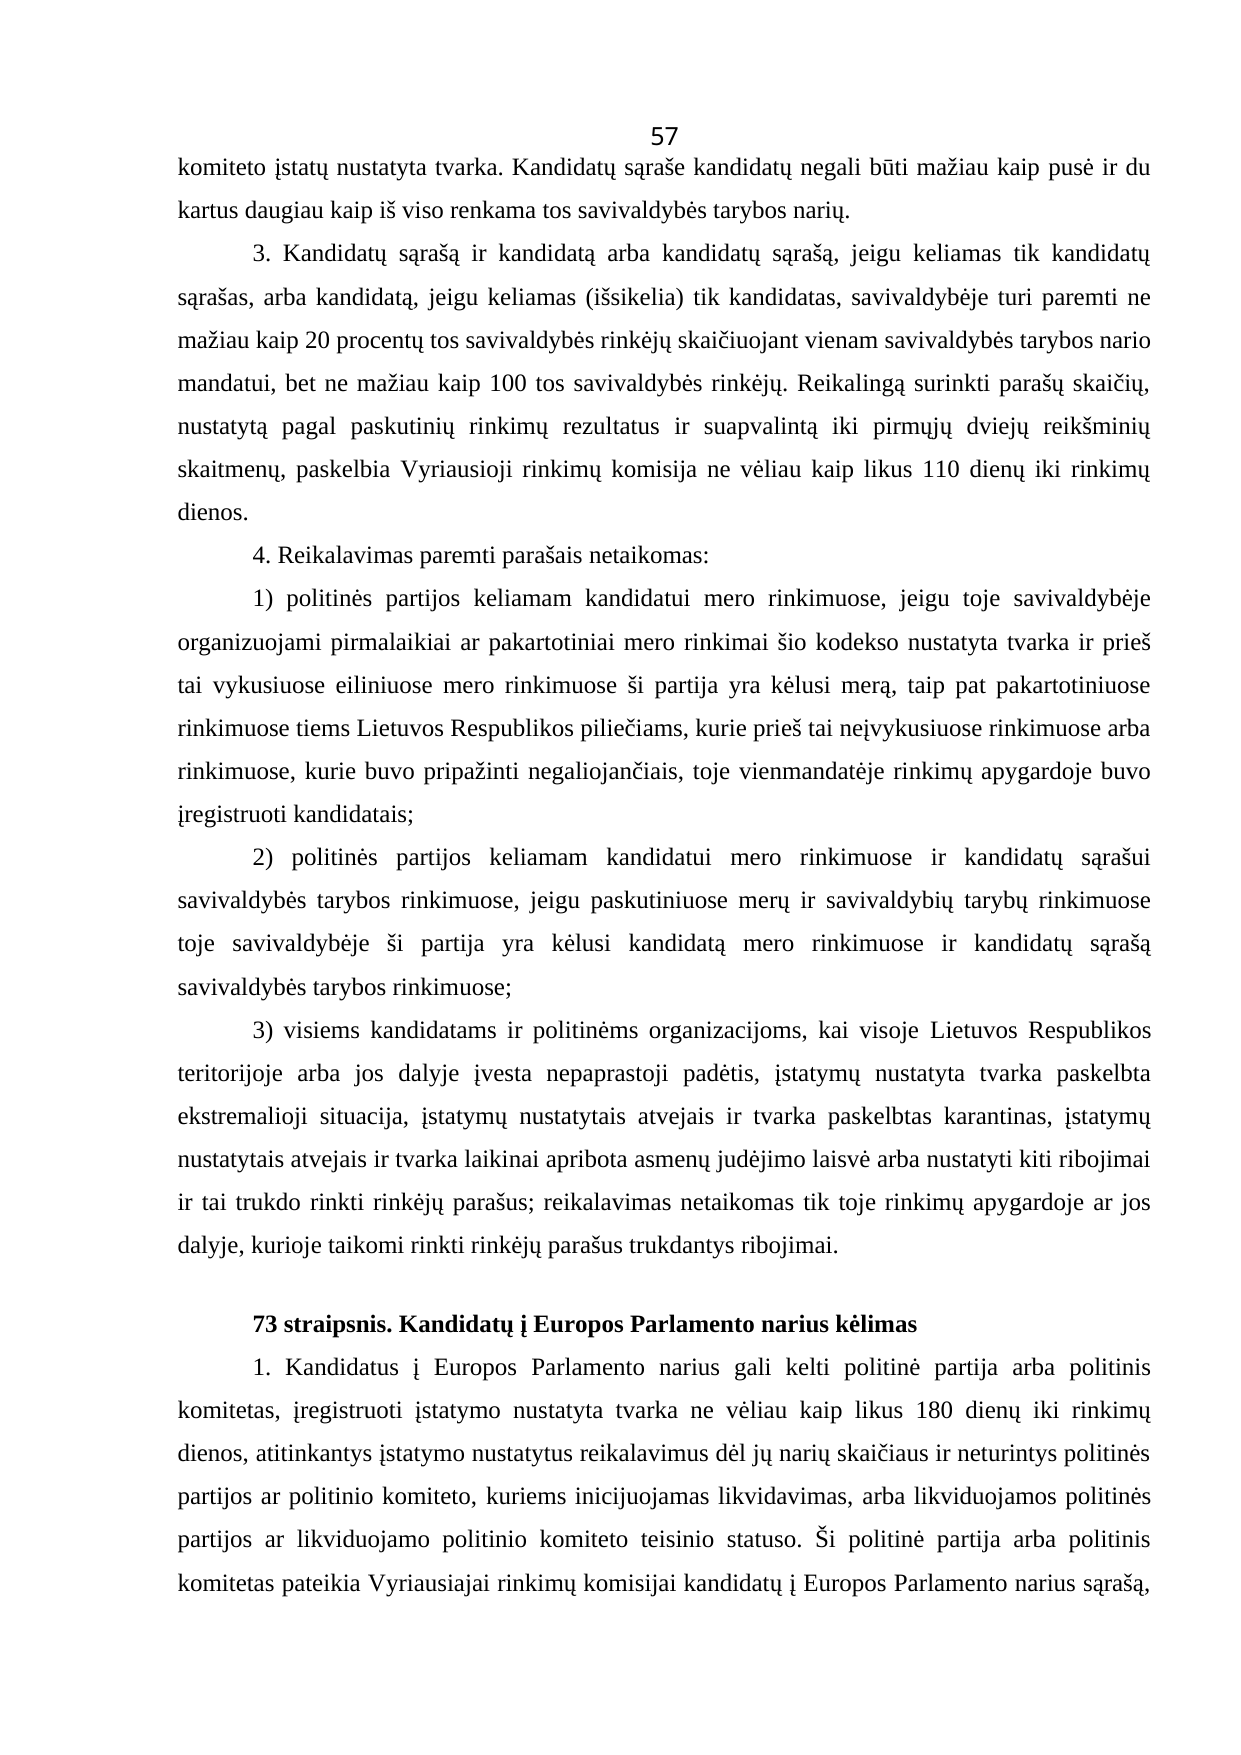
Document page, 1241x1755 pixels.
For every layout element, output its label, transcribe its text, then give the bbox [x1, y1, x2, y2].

text 73 straipsnis. Kandidatų į Europos Parlamento narius kėlimas [177, 1309, 1152, 1338]
text 1. Kandidatus į Europos Parlamento narius gali kelti politinė partija arba politinis komitetas, įregistruoti įstatymo nustatyta tvarka ne vėliau kaip likus 180 dienų iki rinkimų dienos, atitinkantys įstatymo nustatytus reikalavimus dėl jų narių skaičiaus ir neturintys politinės partijos ar politinio komiteto, kuriems inicijuojamas likvidavimas, arba likviduojamos politinės partijos ar likviduojamo politinio komiteto teisinio statuso. Ši politinė partija arba politinis komitetas pateikia Vyriausiajai rinkimų komisijai kandidatų į Europos Parlamento narius sąrašą, [177, 1352, 1152, 1596]
text 3) visiems kandidatams ir politinėms organizacijoms, kai visoje Lietuvos Respublikos teritorijoje arba jos dalyje įvesta nepaprastoji padėtis, įstatymų nustatyta tvarka paskelbta ekstremalioji situacija, įstatymų nustatytais atvejais ir tvarka paskelbtas karantinas, įstatymų nustatytais atvejais ir tvarka laikinai apribota asmenų judėjimo laisvė arba nustatyti kiti ribojimai ir tai trukdo rinkti rinkėjų parašus; reikalavimas netaikomas tik toje rinkimų apygardoje ar jos dalyje, kurioje taikomi rinkti rinkėjų parašus trukdantys ribojimai. [177, 1015, 1152, 1259]
text 3. Kandidatų sąrašą ir kandidatą arba kandidatų sąrašą, jeigu keliamas tik kandidatų sąrašas, arba kandidatą, jeigu keliamas (išsikelia) tik kandidatas, savivaldybėje turi paremti ne mažiau kaip 20 procentų tos savivaldybės rinkėjų skaičiuojant vienam savivaldybės tarybos nario mandatui, bet ne mažiau kaip 100 tos savivaldybės rinkėjų. Reikalingą surinkti parašų skaičių, nustatytą pagal paskutinių rinkimų rezultatus ir suapvalintą iki pirmųjų dviejų reikšminių skaitmenų, paskelbia Vyriausioji rinkimų komisija ne vėliau kaip likus 110 dienų iki rinkimų dienos. [177, 238, 1152, 526]
text 1) politinės partijos keliamam kandidatui mero rinkimuose, jeigu toje savivaldybėje organizuojami pirmalaikiai ar pakartotiniai mero rinkimai šio kodekso nustatyta tvarka ir prieš tai vykusiuose eiliniuose mero rinkimuose ši partija yra kėlusi merą, taip pat pakartotiniuose rinkimuose tiems Lietuvos Respublikos piliečiams, kurie prieš tai neįvykusiuose rinkimuose arba rinkimuose, kurie buvo pripažinti negaliojančiais, toje vienmandatėje rinkimų apygardoje buvo įregistruoti kandidatais; [177, 583, 1152, 828]
text komiteto įstatų nustatyta tvarka. Kandidatų sąraše kandidatų negali būti mažiau kaip pusė ir du kartus daugiau kaip iš viso renkama tos savivaldybės tarybos narių. [177, 152, 1152, 224]
text 2) politinės partijos keliamam kandidatui mero rinkimuose ir kandidatų sąrašui savivaldybės tarybos rinkimuose, jeigu paskutiniuose merų ir savivaldybių tarybų rinkimuose toje savivaldybėje ši partija yra kėlusi kandidatą mero rinkimuose ir kandidatų sąrašą savivaldybės tarybos rinkimuose; [177, 842, 1152, 1000]
text 4. Reikalavimas paremti parašais netaikomas: [177, 540, 1152, 569]
